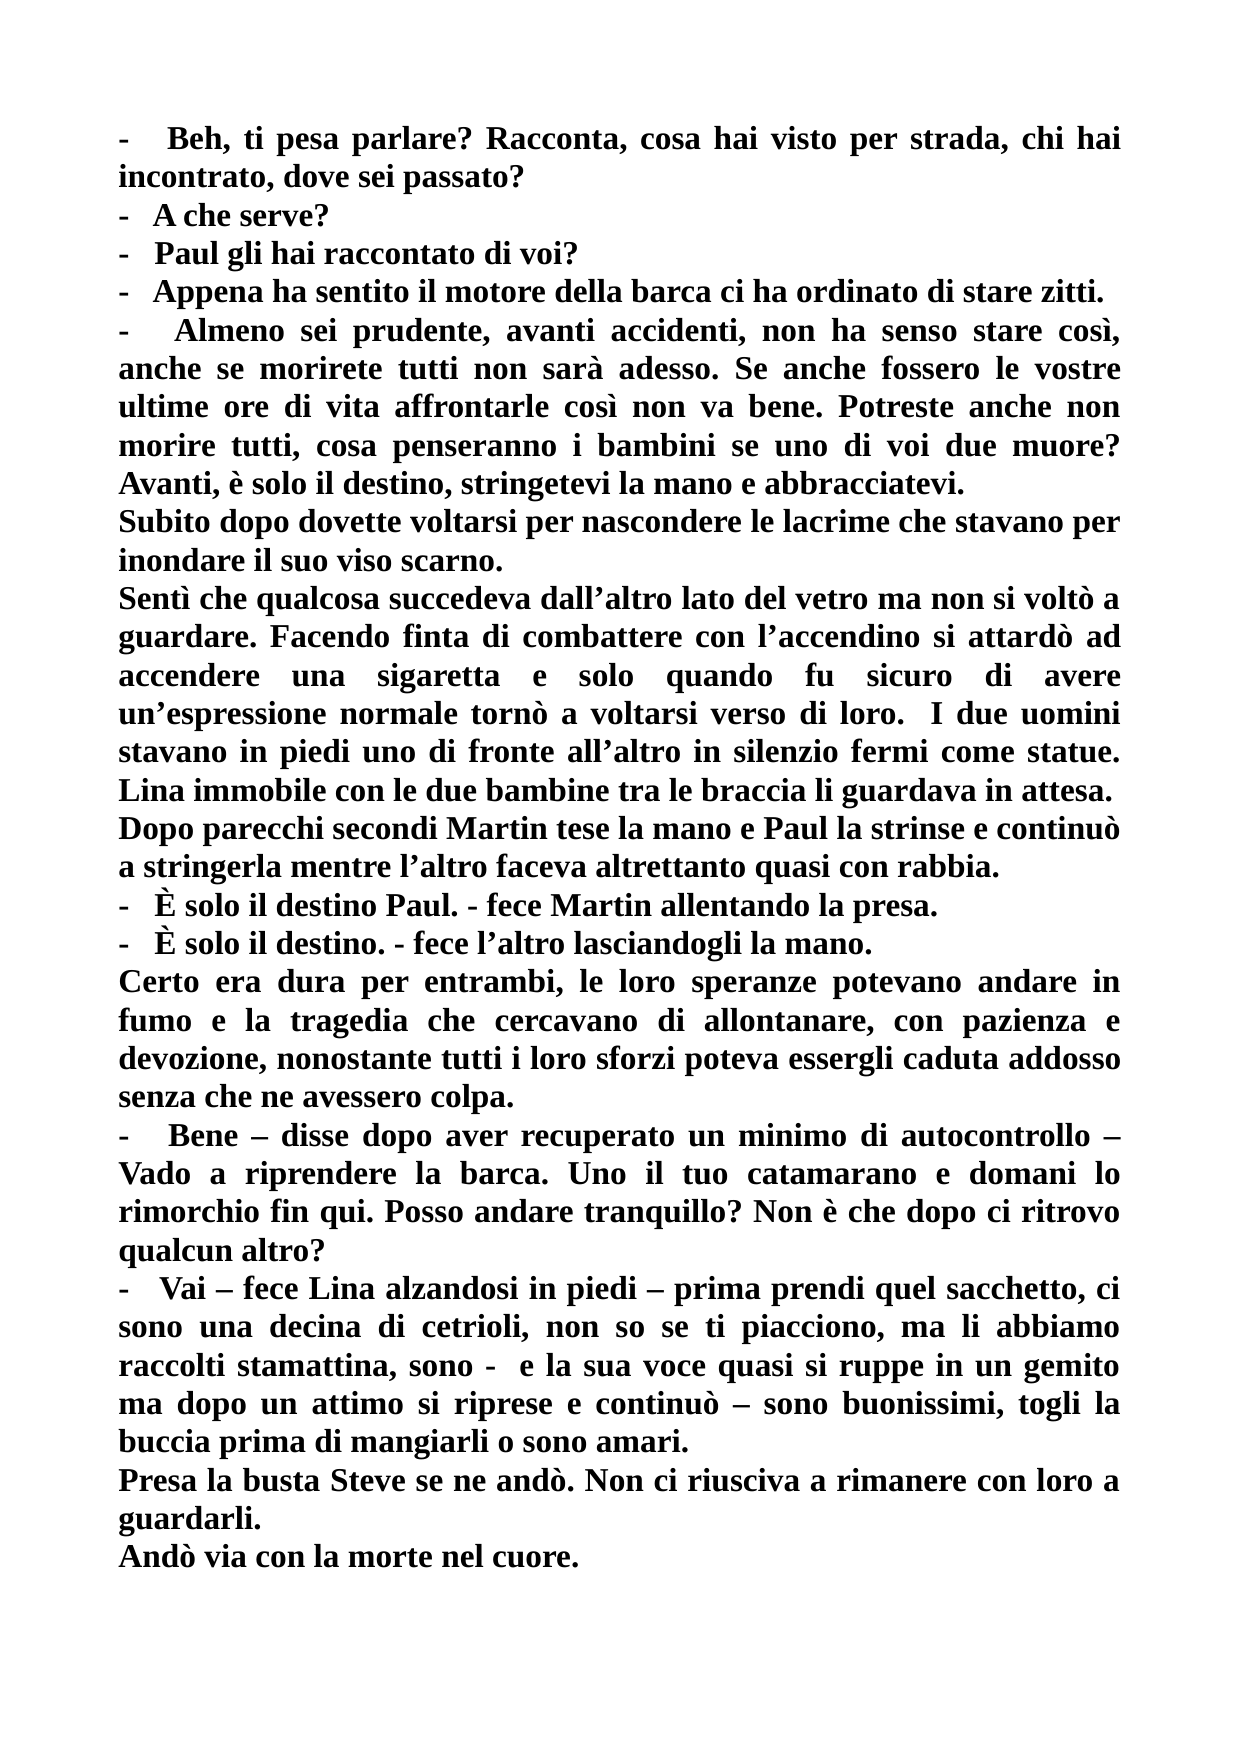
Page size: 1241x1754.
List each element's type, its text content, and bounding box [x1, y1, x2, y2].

text - Almeno sei prudente, avanti accidenti, non ha senso stare così, anche se morirete tutti non sarà adesso. Se anche fossero le vostre ultime ore di vita affrontarle così non va bene. Potreste anche non morire tutti, cosa penseranno i bambini se uno di voi due muore? Avanti, è solo il destino, stringetevi la mano e abbracciatevi. [118, 310, 1122, 501]
text - È solo il destino Paul. - fece Martin allentando la presa. [118, 885, 1122, 923]
text - Vai – fece Lina alzandosi in piedi – prima prendi quel sacchetto, ci sono una decina di cetrioli, non so se ti piacciono, ma li abbiamo raccolti stamattina, sono - e la sua voce quasi si ruppe in un gemito ma dopo un attimo si riprese e continuò – sono buonissimi, togli la buccia prima di mangiarli o sono amari. [118, 1268, 1122, 1460]
text - Bene – disse dopo aver recuperato un minimo di autocontrollo – Vado a riprendere la barca. Uno il tuo catamarano e domani lo rimorchio fin qui. Posso andare tranquillo? Non è che dopo ci ritrovo qualcun altro? [118, 1115, 1122, 1268]
text - A che serve? [118, 195, 1122, 233]
text - Paul gli hai raccontato di voi? [118, 233, 1122, 271]
text - Beh, ti pesa parlare? Racconta, cosa hai visto per strada, chi hai incontrato, dove sei passato? [118, 118, 1122, 195]
text - È solo il destino. - fece l’altro lasciandogli la mano. [118, 923, 1122, 961]
text - Appena ha sentito il motore della barca ci ha ordinato di stare zitti. [118, 271, 1122, 310]
text Certo era dura per entrambi, le loro speranze potevano andare in fumo e la tragedia che cercavano di allontanare, con pazienza e devozione, nonostante tutti i loro sforzi poteva essergli caduta addosso senza che ne avessero colpa. [118, 961, 1122, 1115]
text Andò via con la morte nel cuore. [118, 1536, 1122, 1575]
text Dopo parecchi secondi Martin tese la mano e Paul la strinse e continuò a stringerla mentre l’altro faceva altrettanto quasi con rabbia. [118, 808, 1122, 885]
text Subito dopo dovette voltarsi per nascondere le lacrime che stavano per inondare il suo viso scarno. [118, 501, 1122, 578]
text Presa la busta Steve se ne andò. Non ci riusciva a rimanere con loro a guardarli. [118, 1460, 1122, 1536]
text Sentì che qualcosa succedeva dall’altro lato del vetro ma non si voltò a guardare. Facendo finta di combattere con l’accendino si attardò ad accendere una sigaretta e solo quando fu sicuro di avere un’espressione normale tornò a voltarsi verso di loro. I due uomini stavano in piedi uno di fronte all’altro in silenzio fermi come statue. Lina immobile con le due bambine tra le braccia li guardava in attesa. [118, 578, 1122, 808]
